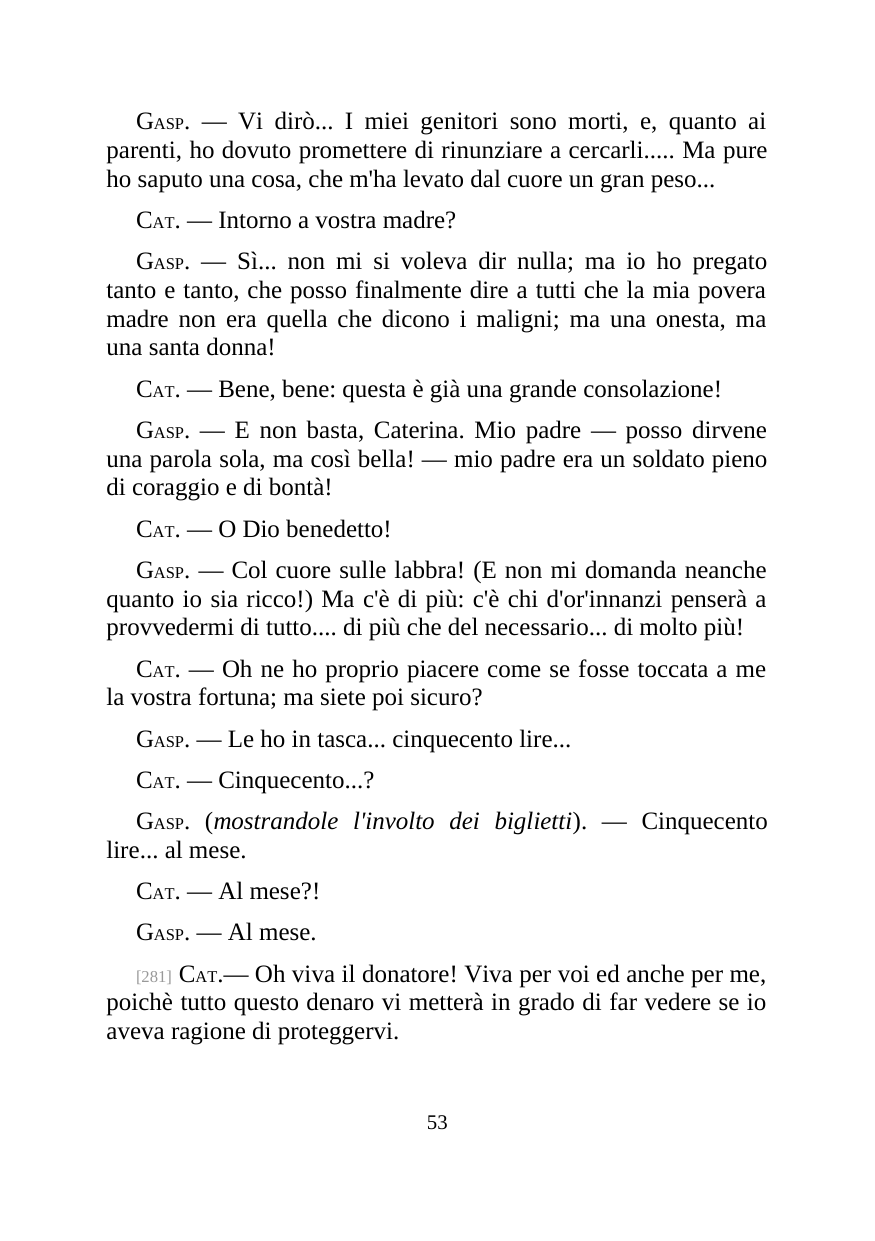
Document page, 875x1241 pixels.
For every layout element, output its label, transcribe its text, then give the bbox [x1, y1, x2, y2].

text Gasp. ― Al mese. [106, 917, 768, 946]
text Gasp. ― Vi dirò... I miei genitori sono morti, e, quanto ai parenti, ho dovuto promettere di rinunziare a cercarli..... Ma pure ho saputo una cosa, che m'ha levato dal cuore un gran peso... [106, 106, 768, 192]
text Cat. ― Cinquecento...? [106, 765, 768, 794]
text Cat. ― Bene, bene: questa è già una grande consolazione! [106, 374, 768, 402]
text Gasp. ― E non basta, Caterina. Mio padre ― posso dirvene una parola sola, ma così bella! ― mio padre era un soldato pieno di coraggio e di bontà! [106, 415, 768, 501]
text Cat. ― Oh ne ho proprio piacere come se fosse toccata a me la vostra fortuna; ma siete poi sicuro? [106, 654, 768, 711]
text Cat. ― Al mese?! [106, 876, 768, 905]
text [281] Cat.― Oh viva il donatore! Viva per voi ed anche per me, poichè tutto questo denaro vi metterà in grado di far vedere se io aveva ragione di proteggervi. [106, 959, 768, 1045]
text Cat. ― Intorno a vostra madre? [106, 205, 768, 234]
text Gasp. ― Col cuore sulle labbra! (E non mi domanda neanche quanto io sia ricco!) Ma c'è di più: c'è chi d'or'innanzi penserà a provvedermi di tutto.... di più che del necessario... di molto più! [106, 555, 768, 641]
text Gasp. ― Le ho in tasca... cinquecento lire... [106, 724, 768, 752]
text Cat. ― O Dio benedetto! [106, 514, 768, 542]
text Gasp. (mostrandole l'involto dei biglietti). ― Cinquecento lire... al mese. [106, 806, 768, 864]
text Gasp. ― Sì... non mi si voleva dir nulla; ma io ho pregato tanto e tanto, che posso finalmente dire a tutti che la mia povera madre non era quella che dicono i maligni; ma una onesta, ma una santa donna! [106, 246, 768, 361]
